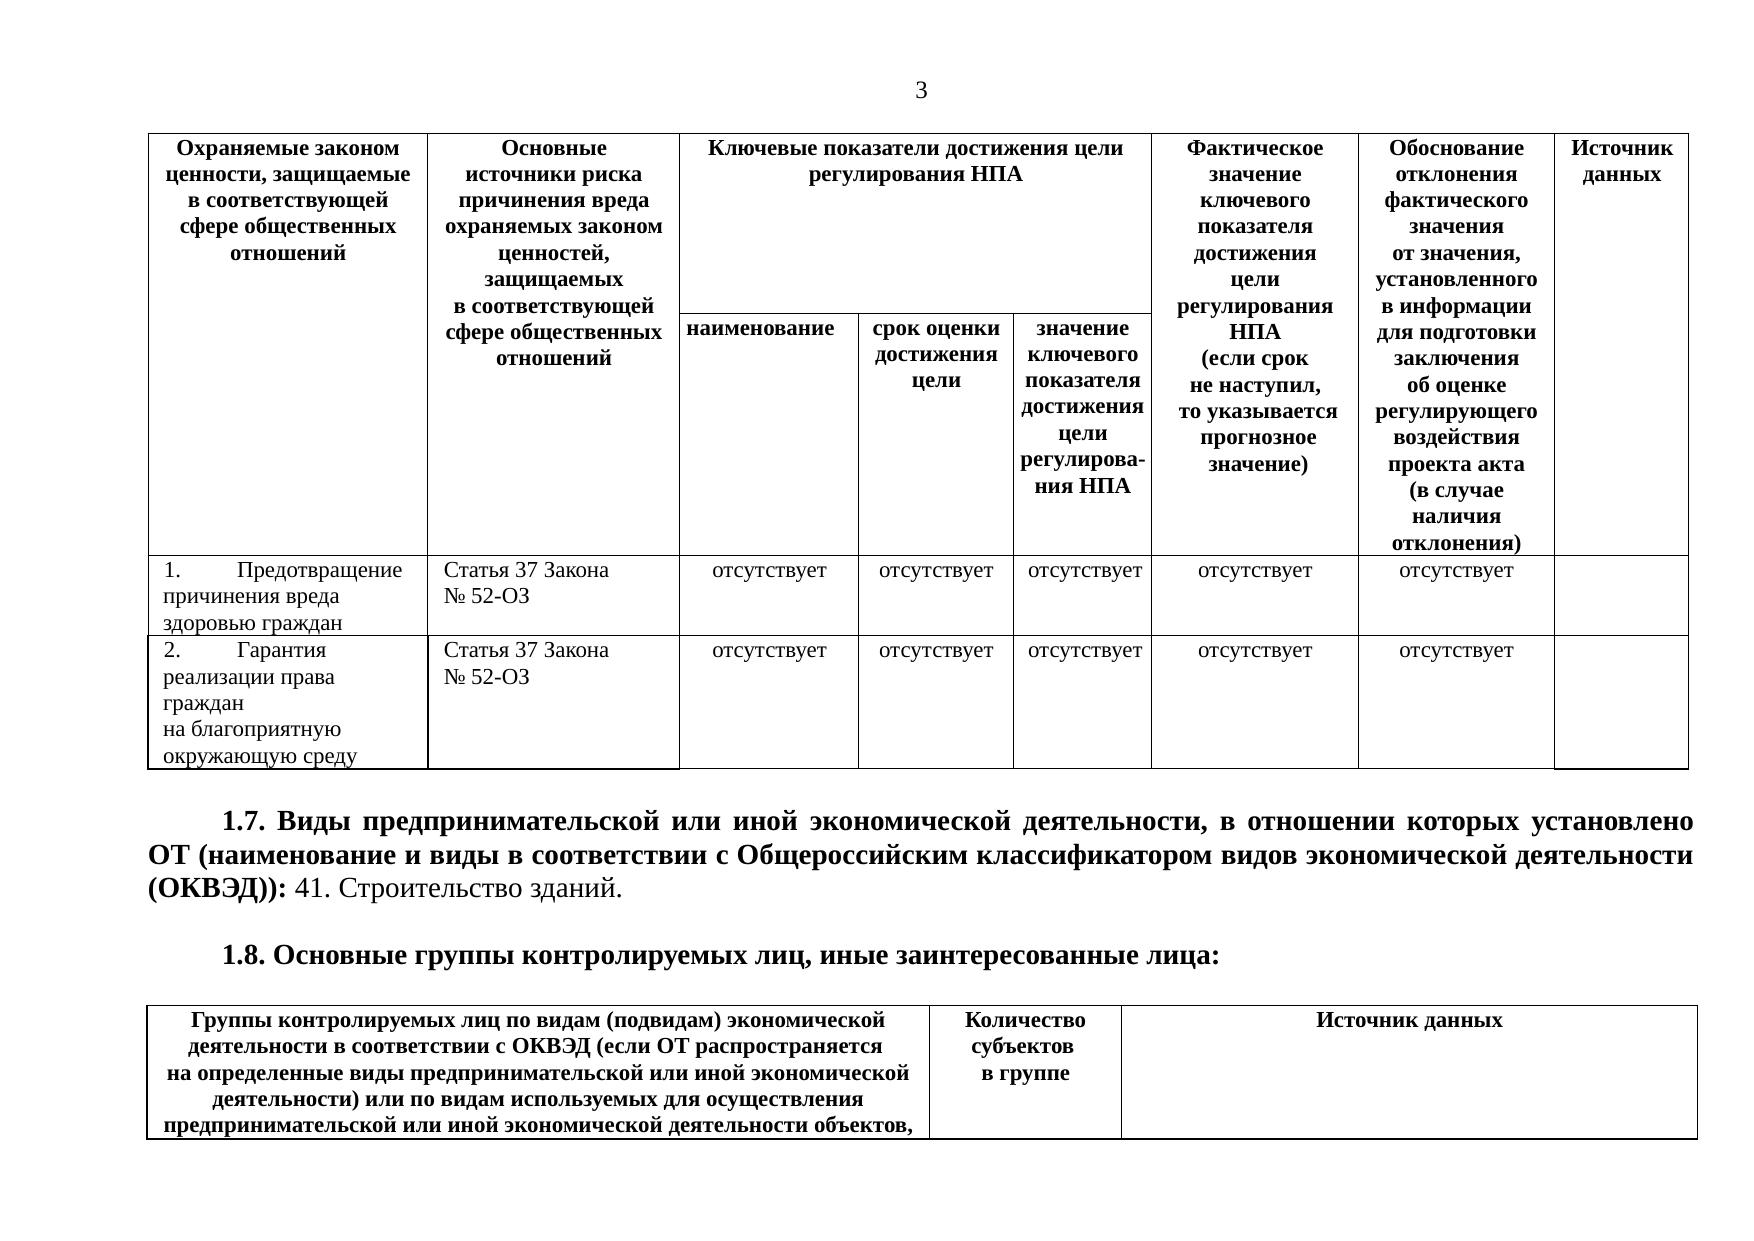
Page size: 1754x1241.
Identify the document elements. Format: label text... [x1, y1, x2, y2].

table_header Ключевые показатели достижения цели регулирования НПА [680, 134, 1151, 312]
table_cell [1555, 556, 1688, 635]
text 1.7. Виды предпринимательской или иной экономической деятельности, в отношении которых установлено ОТ (наименование и виды в соответствии с Общероссийским классификатором видов экономической деятельности (ОКВЭД)): 41. Строительство зданий. [148, 803, 1695, 904]
table_header Количество субъектов в группе [930, 1006, 1121, 1138]
table_header Группы контролируемых лиц по видам (подвидам) экономической деятельности в соответствии с ОКВЭД (если ОТ распространяется на определенные виды предпринимательской или иной экономической деятельности) или по видам используемых для осуществления предпринимательской или иной экономической деятельности объектов, [148, 1006, 929, 1138]
table_cell отсутствует [1152, 636, 1358, 768]
table_cell отсутствует [859, 556, 1013, 635]
table_header Охраняемые законом ценности, защищаемые в соответствующей сфере общественных отношений [149, 134, 427, 555]
table_header Основные источники риска причинения вреда охраняемых законом ценностей, защищаемых в соответствующей сфере общественных отношений [428, 134, 679, 555]
table_cell Предотвращение причинения вреда здоровью граждан [149, 556, 427, 635]
table_cell отсутствует [680, 556, 858, 635]
table_header Источник данных [1122, 1006, 1697, 1138]
table_cell Гарантия реализации права граждан на благоприятную окружающую среду [149, 636, 427, 768]
table_cell отсутствует [859, 636, 1013, 768]
table_header Источник данных [1555, 134, 1688, 555]
table_cell Статья 37 Закона № 52-ОЗ [428, 556, 679, 635]
table_cell значение ключевого показателя достижения цели регулирова-ния НПА [1014, 314, 1151, 555]
table_cell отсутствует [1359, 636, 1554, 768]
table_cell отсутствует [1152, 556, 1358, 635]
table_cell отсутствует [1014, 556, 1151, 635]
table_cell отсутствует [680, 636, 858, 768]
table_cell наименование [680, 314, 858, 555]
table_cell Статья 37 Закона № 52-ОЗ [429, 636, 679, 768]
table_cell срок оценки достижения цели [859, 314, 1013, 555]
table_cell отсутствует [1014, 636, 1151, 768]
table_cell [1555, 636, 1688, 768]
text 1.8. Основные группы контролируемых лиц, иные заинтересованные лица: [148, 937, 1695, 971]
table_header Фактическое значение ключевого показателя достижения цели регулирования НПА (если срок не наступил, то указывается прогнозное значение) [1152, 134, 1358, 555]
table_cell отсутствует [1359, 556, 1554, 635]
table_header Обоснование отклонения фактического значения от значения, установленного в информации для подготовки заключения об оценке регулирующего воздействия проекта акта (в случае наличия отклонения) [1359, 134, 1554, 555]
